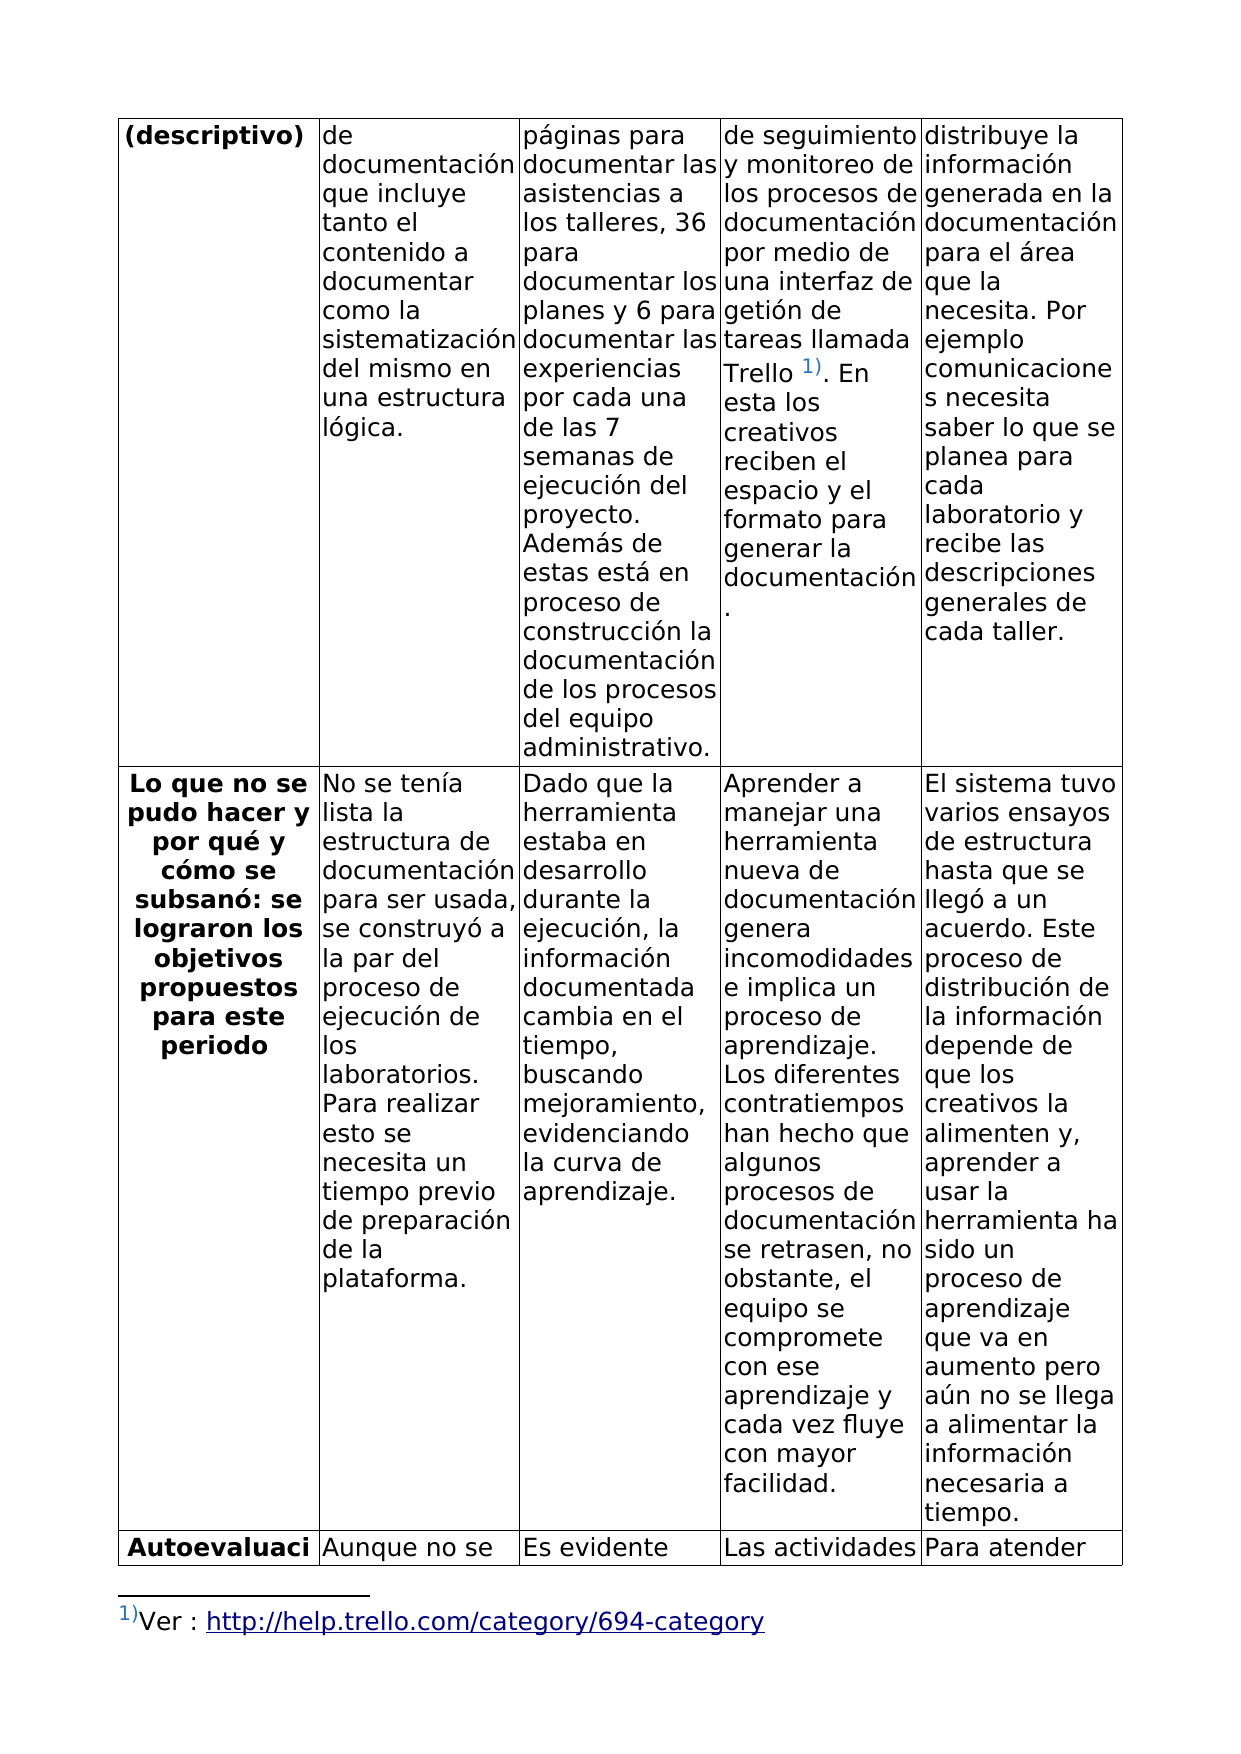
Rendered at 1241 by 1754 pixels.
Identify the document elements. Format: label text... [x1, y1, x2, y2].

table_cell Las actividades [721, 1531, 921, 1565]
table_header páginas para documentar las asistencias a los talleres, 36 para documentar los planes y 6 para documentar las experiencias por cada una de las 7 semanas de ejecución del proyecto. Además de estas está en proceso de construcción la documentación de los procesos del equipo administrativo. [520, 119, 720, 766]
table_header distribuye la información generada en la documentación para el área que la necesita. Por ejemplo comunicaciones necesita saber lo que se planea para cada laboratorio y recibe las descripciones generales de cada taller. [922, 119, 1122, 766]
table_header de seguimiento y monitoreo de los procesos de documentación por medio de una interfaz de getión de tareas llamada Trello . En esta los creativos reciben el espacio y el formato para generar la documentación. [721, 119, 921, 766]
table_cell Aunque no se [320, 1531, 519, 1565]
table_cell Dado que la herramienta estaba en desarrollo durante la ejecución, la información documentada cambia en el tiempo, buscando mejoramiento, evidenciando la curva de aprendizaje. [520, 767, 720, 1530]
table_cell Es evidente [520, 1531, 720, 1565]
table_cell No se tenía lista la estructura de documentación para ser usada, se construyó a la par del proceso de ejecución de los laboratorios. Para realizar esto se necesita un tiempo previo de preparación de la plataforma. [320, 767, 519, 1530]
table_cell El sistema tuvo varios ensayos de estructura hasta que se llegó a un acuerdo. Este proceso de distribución de la información depende de que los creativos la alimenten y, aprender a usar la herramienta ha sido un proceso de aprendizaje que va en aumento pero aún no se llega a alimentar la información necesaria a tiempo. [922, 767, 1122, 1530]
table_cell Aprender a manejar una herramienta nueva de documentación genera incomodidades e implica un proceso de aprendizaje. Los diferentes contratiempos han hecho que algunos procesos de documentación se retrasen, no obstante, el equipo se compromete con ese aprendizaje y cada vez fluye con mayor facilidad. [721, 767, 921, 1530]
table_cell Lo que no se pudo hacer y por qué y cómo se subsanó: se lograron los objetivos propuestos para este periodo [119, 767, 319, 1530]
table_cell Autoevaluaci [119, 1531, 319, 1565]
table_header (descriptivo) [119, 119, 319, 766]
table_header de documentación que incluye tanto el contenido a documentar como la sistematización del mismo en una estructura lógica. [320, 119, 519, 766]
table_cell Para atender [922, 1531, 1122, 1565]
